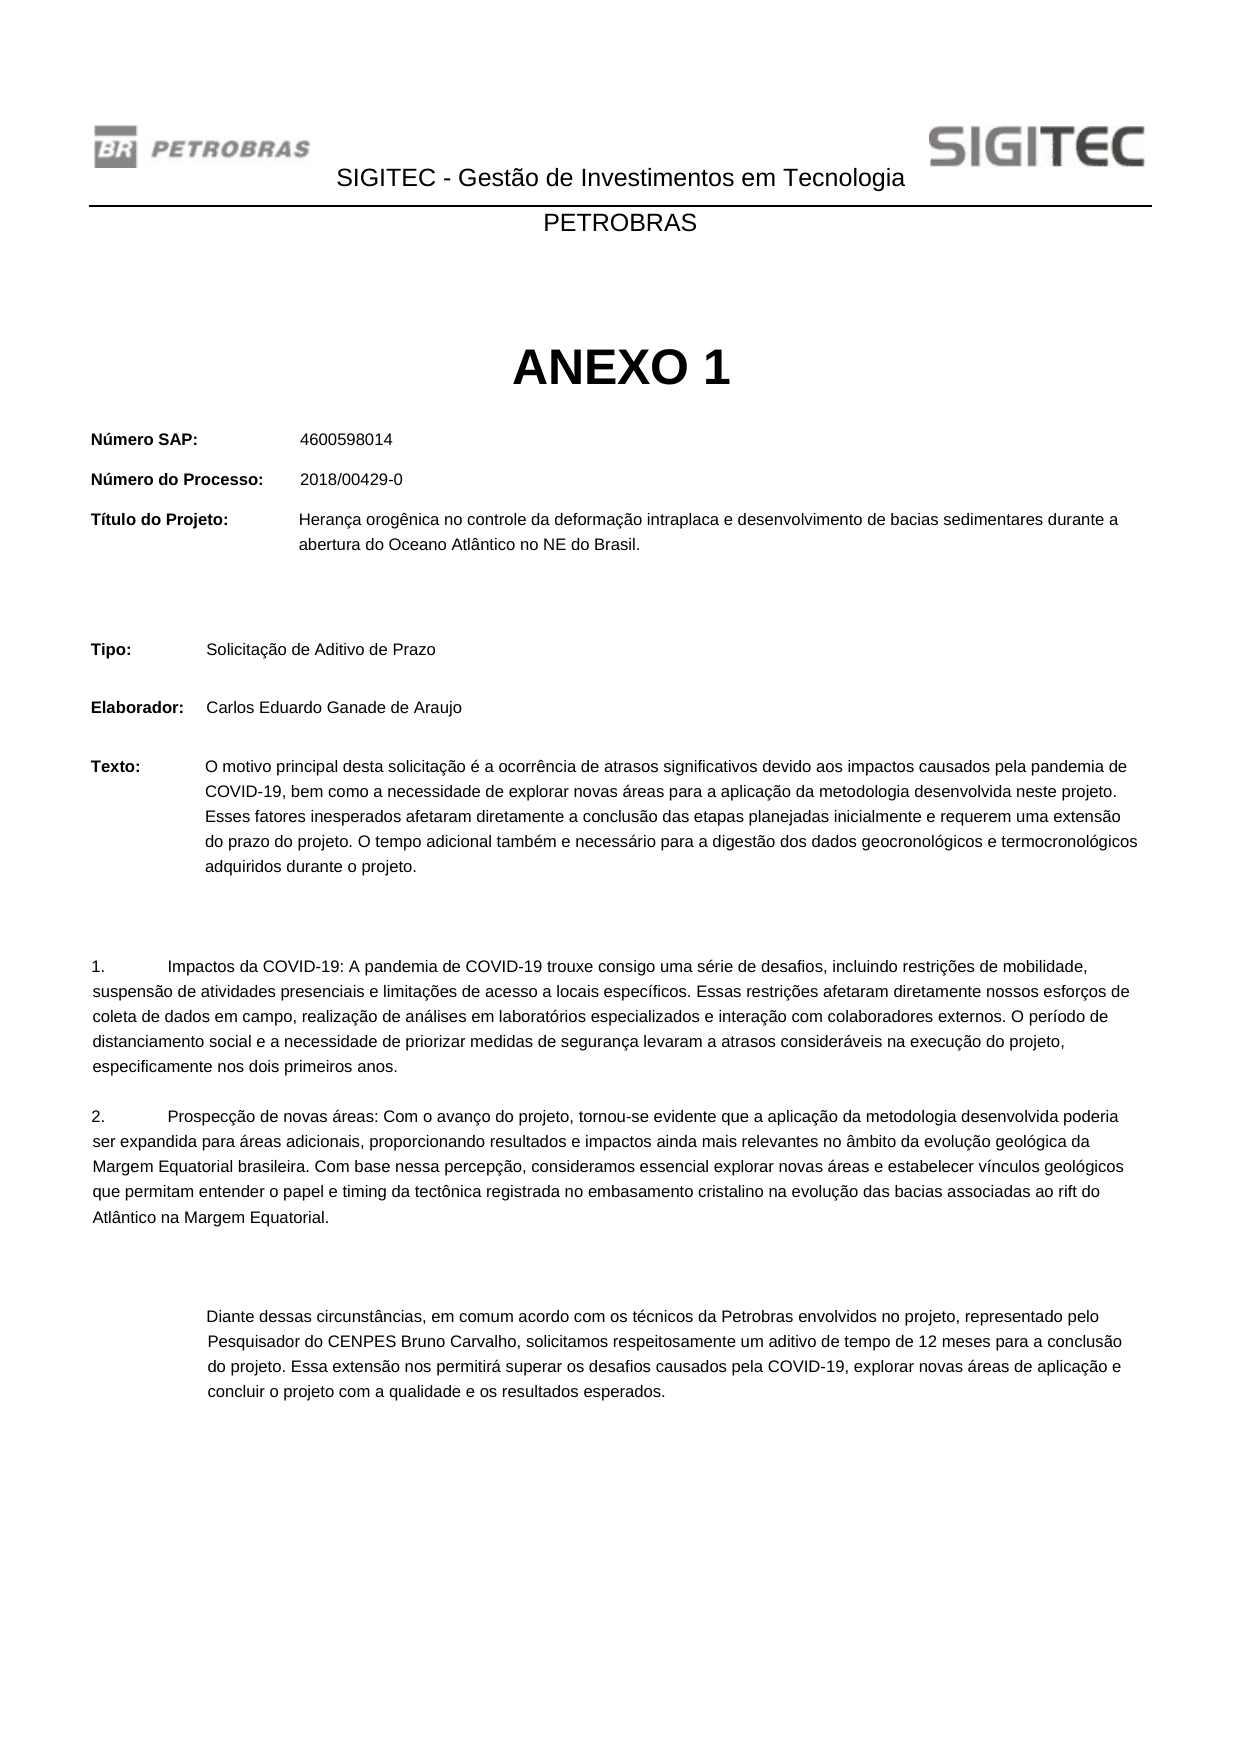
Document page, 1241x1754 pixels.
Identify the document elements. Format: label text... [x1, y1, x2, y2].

text Elaborador: Carlos Eduardo Ganade de Araujo [91, 698, 1142, 717]
text Título do Projeto: Herança orogênica no controle da deformação intraplaca e desenvolvimento de bacias sedimentares durante a abertura do Oceano Atlântico no NE do Brasil. [91, 510, 1142, 554]
list Impactos da COVID-19: A pandemia de COVID-19 trouxe consigo uma série de desafios, incluindo restrições de mobilidade, suspensão de atividades presenciais e limitações de acesso a locais específicos. Essas restrições afetaram diretamente nossos esforços de coleta de dados em campo, realização de análises em laboratórios especializados e interação com colaboradores externos. O período de distanciamento social e a necessidade de priorizar medidas de segurança levaram a atrasos consideráveis na execução do projeto, especificamente nos dois primeiros anos. [91, 957, 1142, 1076]
list Prospecção de novas áreas: Com o avanço do projeto, tornou-se evidente que a aplicação da metodologia desenvolvida poderia ser expandida para áreas adicionais, proporcionando resultados e impactos ainda mais relevantes no âmbito da evolução geológica da Margem Equatorial brasileira. Com base nessa percepção, consideramos essencial explorar novas áreas e estabelecer vínculos geológicos que permitam entender o papel e timing da tectônica registrada no embasamento cristalino na evolução das bacias associadas ao rift do Atlântico na Margem Equatorial. [91, 1107, 1142, 1227]
text ANEXO 1 [102, 337, 1142, 395]
text PETROBRAS [88, 206, 1152, 237]
text Diante dessas circunstâncias, em comum acordo com os técnicos da Petrobras envolvidos no projeto, representado pelo Pesquisador do CENPES Bruno Carvalho, solicitamos respeitosamente um aditivo de tempo de 12 meses para a conclusão do projeto. Essa extensão nos permitirá superar os desafios causados pela COVID-19, explorar novas áreas de aplicação e concluir o projeto com a qualidade e os resultados esperados. [206, 1307, 1142, 1401]
text Número SAP: 4600598014 [91, 430, 1142, 449]
text Tipo: Solicitação de Aditivo de Prazo [91, 640, 1142, 659]
text PETROBRAS [88, 126, 1152, 205]
text Número do Processo: 2018/00429-0 [91, 470, 1142, 489]
text Texto: O motivo principal desta solicitação é a ocorrência de atrasos significativos devido aos impactos causados pela pandemia de COVID-19, bem como a necessidade de explorar novas áreas para a aplicação da metodologia desenvolvida neste projeto. Esses fatores inesperados afetaram diretamente a conclusão das etapas planejadas inicialmente e requerem uma extensão do prazo do projeto. O tempo adicional também e necessário para a digestão dos dados geocronológicos e termocronológicos adquiridos durante o projeto. [91, 757, 1142, 876]
